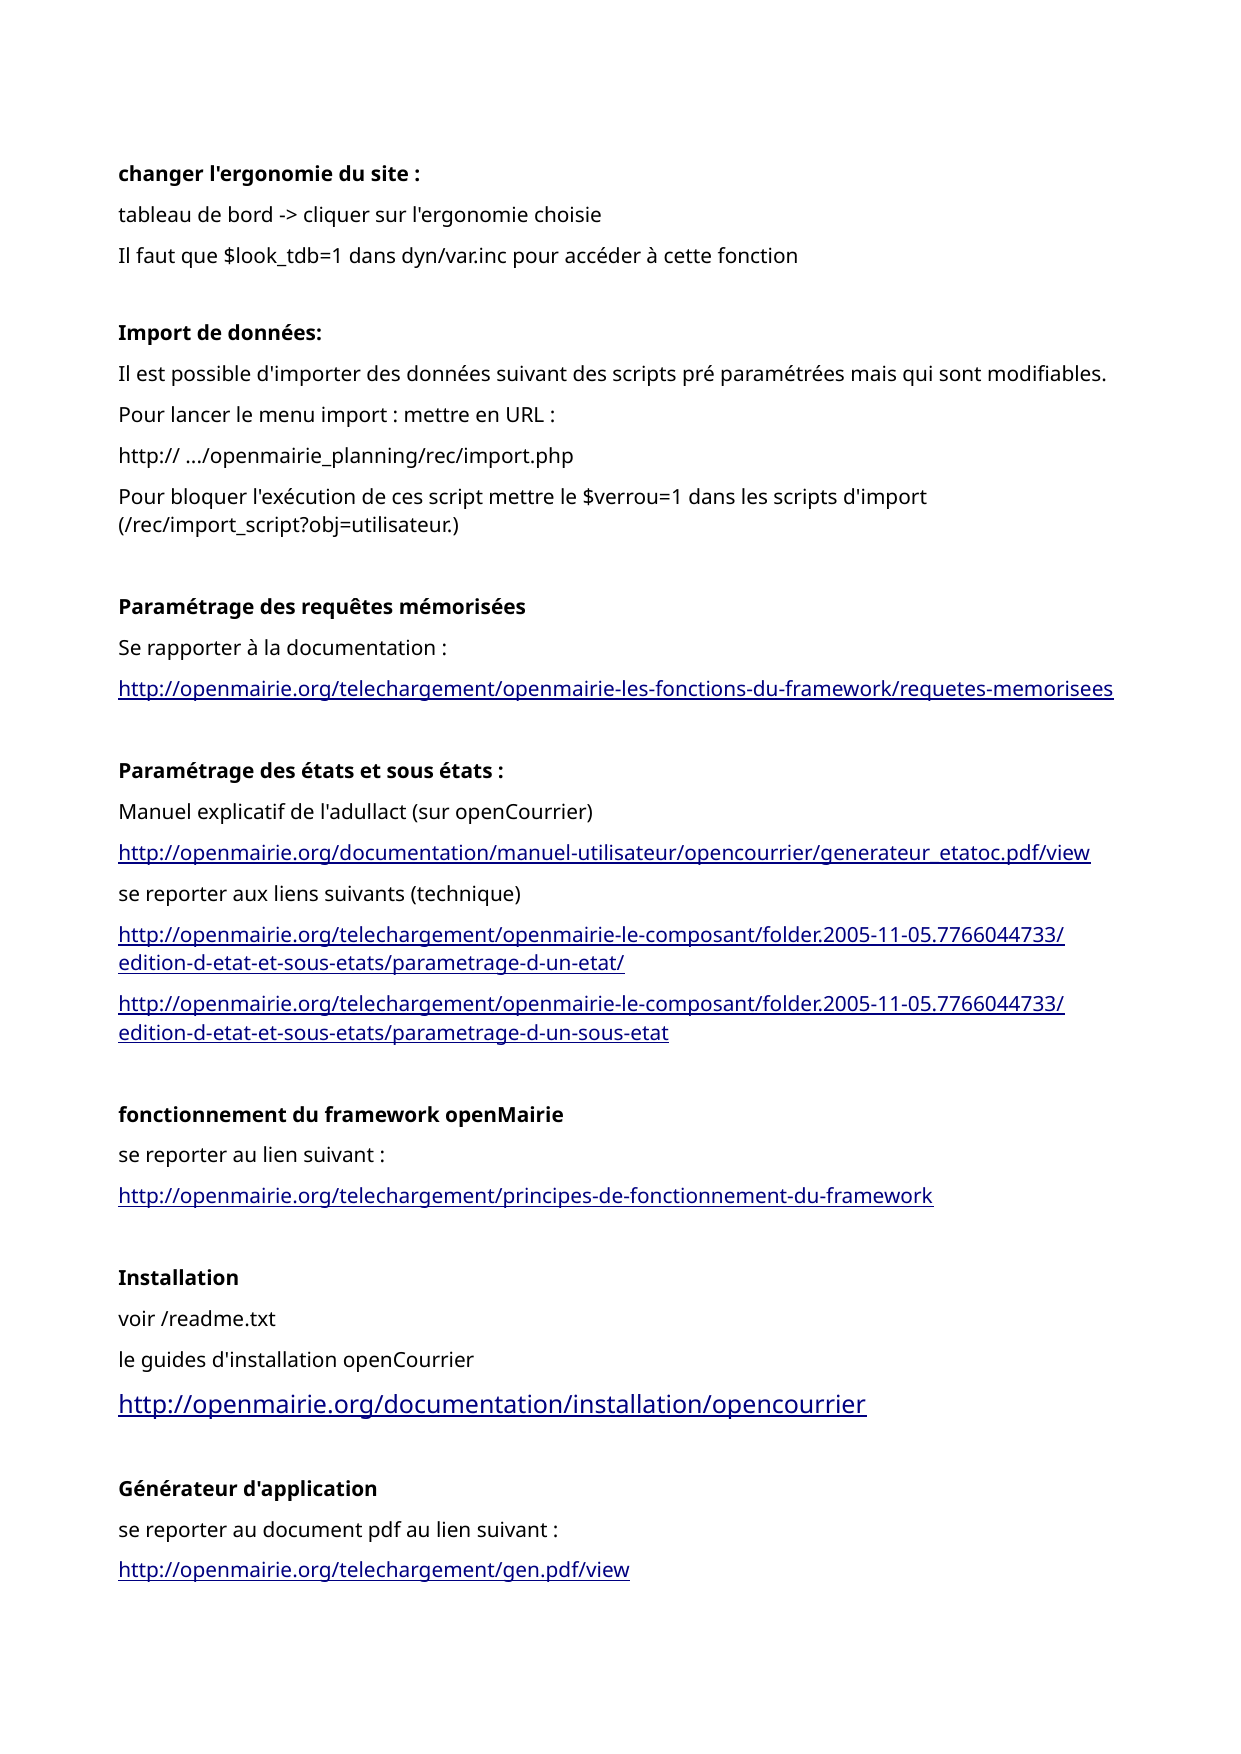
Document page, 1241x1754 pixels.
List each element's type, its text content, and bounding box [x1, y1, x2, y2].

text Paramétrage des requêtes mémorisées [118, 592, 1122, 621]
text Paramétrage des états et sous états : [118, 756, 1122, 785]
text Il faut que $look_tdb=1 dans dyn/var.inc pour accéder à cette fonction [118, 241, 1122, 269]
text se reporter au lien suivant : [118, 1141, 1122, 1169]
text http://openmairie.org/documentation/manuel-utilisateur/opencourrier/generateur_etatoc.pdf/view [118, 838, 1122, 867]
text tableau de bord -> cliquer sur l'ergonomie choisie [118, 200, 1122, 228]
text fonctionnement du framework openMairie [118, 1100, 1122, 1128]
text Manuel explicatif de l'adullact (sur openCourrier) [118, 797, 1122, 826]
text Pour lancer le menu import : mettre en URL : [118, 400, 1122, 429]
text http://openmairie.org/telechargement/gen.pdf/view [118, 1556, 1122, 1584]
text Pour bloquer l'exécution de ces script mettre le $verrou=1 dans les scripts d'import (/rec/import_script?obj=utilisateur.) [118, 482, 1122, 539]
text http://openmairie.org/telechargement/openmairie-les-fonctions-du-framework/requetes-memorisees [118, 674, 1122, 703]
text se reporter aux liens suivants (technique) [118, 879, 1122, 907]
text changer l'ergonomie du site : [118, 159, 1122, 187]
text http://openmairie.org/telechargement/openmairie-le-composant/folder.2005-11-05.7766044733/edition-d-etat-et-sous-etats/parametrage-d-un-etat/ [118, 920, 1122, 977]
text http://openmairie.org/telechargement/openmairie-le-composant/folder.2005-11-05.7766044733/edition-d-etat-et-sous-etats/parametrage-d-un-sous-etat [118, 989, 1122, 1046]
text Installation [118, 1263, 1122, 1292]
text Il est possible d'importer des données suivant des scripts pré paramétrées mais qui sont modifiables. [118, 359, 1122, 388]
text Se rapporter à la documentation : [118, 633, 1122, 662]
text se reporter au document pdf au lien suivant : [118, 1515, 1122, 1543]
text le guides d'installation openCourrier [118, 1345, 1122, 1374]
text http:// .../openmairie_planning/rec/import.php [118, 441, 1122, 470]
text Import de données: [118, 318, 1122, 347]
text http://openmairie.org/documentation/installation/opencourrier [118, 1386, 1122, 1420]
text http://openmairie.org/telechargement/principes-de-fonctionnement-du-framework [118, 1182, 1122, 1210]
text Générateur d'application [118, 1474, 1122, 1502]
text voir /readme.txt [118, 1304, 1122, 1333]
